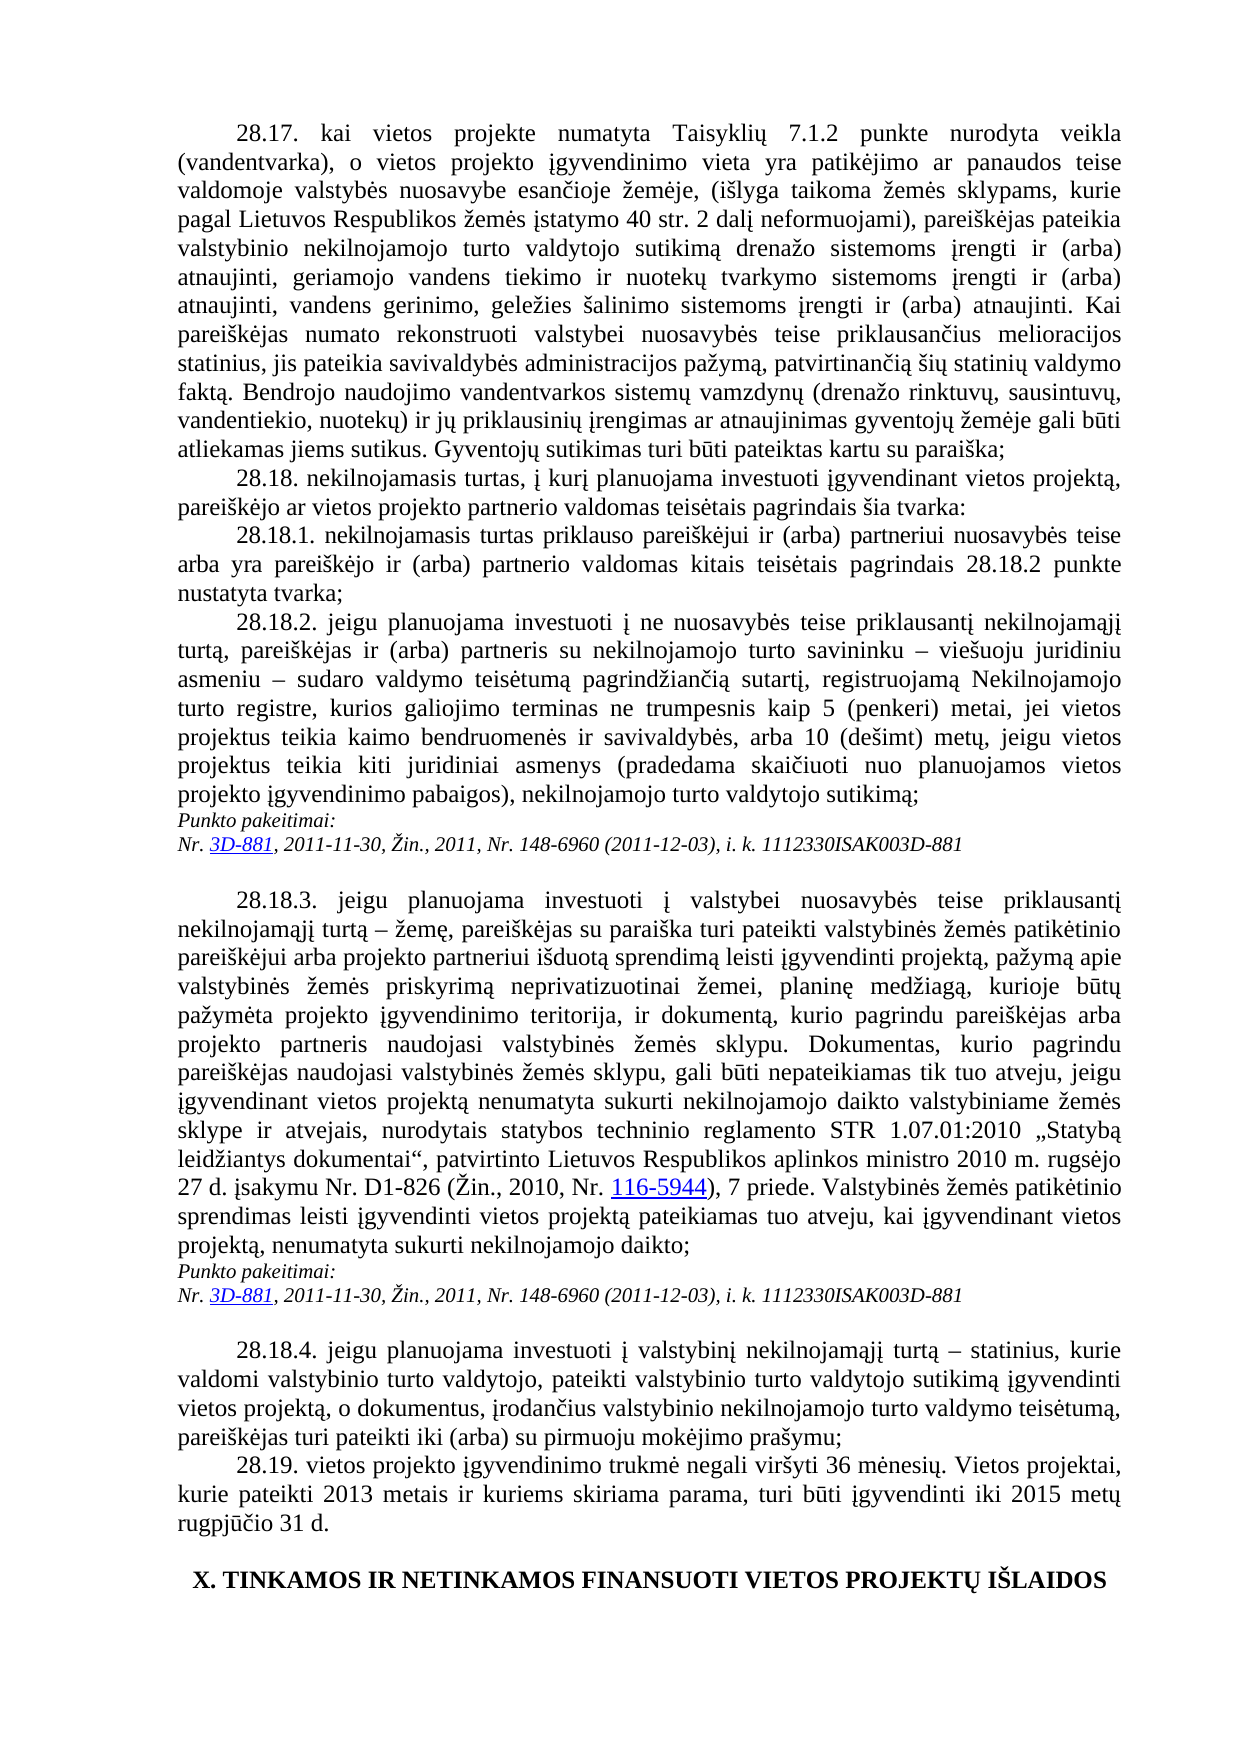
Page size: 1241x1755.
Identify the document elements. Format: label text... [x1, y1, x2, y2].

text 28.17. kai vietos projekte numatyta Taisyklių 7.1.2 punkte nurodyta veikla (vandentvarka), o vietos projekto įgyvendinimo vieta yra patikėjimo ar panaudos teise valdomoje valstybės nuosavybe esančioje žemėje, (išlyga taikoma žemės sklypams, kurie pagal Lietuvos Respublikos žemės įstatymo 40 str. 2 dalį neformuojami), pareiškėjas pateikia valstybinio nekilnojamojo turto valdytojo sutikimą drenažo sistemoms įrengti ir (arba) atnaujinti, geriamojo vandens tiekimo ir nuotekų tvarkymo sistemoms įrengti ir (arba) atnaujinti, vandens gerinimo, geležies šalinimo sistemoms įrengti ir (arba) atnaujinti. Kai pareiškėjas numato rekonstruoti valstybei nuosavybės teise priklausančius melioracijos statinius, jis pateikia savivaldybės administracijos pažymą, patvirtinančią šių statinių valdymo faktą. Bendrojo naudojimo vandentvarkos sistemų vamzdynų (drenažo rinktuvų, sausintuvų, vandentiekio, nuotekų) ir jų priklausinių įrengimas ar atnaujinimas gyventojų žemėje gali būti atliekamas jiems sutikus. Gyventojų sutikimas turi būti pateiktas kartu su paraiška; [177, 118, 1122, 463]
text 28.19. vietos projekto įgyvendinimo trukmė negali viršyti 36 mėnesių. Vietos projektai, kurie pateikti 2013 metais ir kuriems skiriama parama, turi būti įgyvendinti iki 2015 metų rugpjūčio 31 d. [177, 1451, 1122, 1537]
text Nr. 3D-881, 2011-11-30, Žin., 2011, Nr. 148-6960 (2011-12-03), i. k. 1112330ISAK003D-881 [177, 832, 1122, 856]
text Nr. 3D-881, 2011-11-30, Žin., 2011, Nr. 148-6960 (2011-12-03), i. k. 1112330ISAK003D-881 [177, 1283, 1122, 1307]
text Punkto pakeitimai: [177, 808, 1122, 832]
text 28.18.3. jeigu planuojama investuoti į valstybei nuosavybės teise priklausantį nekilnojamąjį turtą – žemę, pareiškėjas su paraiška turi pateikti valstybinės žemės patikėtinio pareiškėjui arba projekto partneriui išduotą sprendimą leisti įgyvendinti projektą, pažymą apie valstybinės žemės priskyrimą neprivatizuotinai žemei, planinę medžiagą, kurioje būtų pažymėta projekto įgyvendinimo teritorija, ir dokumentą, kurio pagrindu pareiškėjas arba projekto partneris naudojasi valstybinės žemės sklypu. Dokumentas, kurio pagrindu pareiškėjas naudojasi valstybinės žemės sklypu, gali būti nepateikiamas tik tuo atveju, jeigu įgyvendinant vietos projektą nenumatyta sukurti nekilnojamojo daikto valstybiniame žemės sklype ir atvejais, nurodytais statybos techninio reglamento STR 1.07.01:2010 „Statybą leidžiantys dokumentai“, patvirtinto Lietuvos Respublikos aplinkos ministro 2010 m. rugsėjo 27 d. įsakymu Nr. D1-826 (Žin., 2010, Nr. 116-5944), 7 priede. Valstybinės žemės patikėtinio sprendimas leisti įgyvendinti vietos projektą pateikiamas tuo atveju, kai įgyvendinant vietos projektą, nenumatyta sukurti nekilnojamojo daikto; [177, 885, 1122, 1259]
text Punkto pakeitimai: [177, 1259, 1122, 1283]
text 28.18.2. jeigu planuojama investuoti į ne nuosavybės teise priklausantį nekilnojamąjį turtą, pareiškėjas ir (arba) partneris su nekilnojamojo turto savininku – viešuoju juridiniu asmeniu – sudaro valdymo teisėtumą pagrindžiančią sutartį, registruojamą Nekilnojamojo turto registre, kurios galiojimo terminas ne trumpesnis kaip 5 (penkeri) metai, jei vietos projektus teikia kaimo bendruomenės ir savivaldybės, arba 10 (dešimt) metų, jeigu vietos projektus teikia kiti juridiniai asmenys (pradedama skaičiuoti nuo planuojamos vietos projekto įgyvendinimo pabaigos), nekilnojamojo turto valdytojo sutikimą; [177, 607, 1122, 808]
text X. TINKAMOS IR NETINKAMOS FINANSUOTI VIETOS PROJEKTŲ IŠLAIDOS [177, 1566, 1122, 1594]
text 28.18. nekilnojamasis turtas, į kurį planuojama investuoti įgyvendinant vietos projektą, pareiškėjo ar vietos projekto partnerio valdomas teisėtais pagrindais šia tvarka: [177, 463, 1122, 521]
text 28.18.1. nekilnojamasis turtas priklauso pareiškėjui ir (arba) partneriui nuosavybės teise arba yra pareiškėjo ir (arba) partnerio valdomas kitais teisėtais pagrindais 28.18.2 punkte nustatyta tvarka; [177, 521, 1122, 607]
text 28.18.4. jeigu planuojama investuoti į valstybinį nekilnojamąjį turtą – statinius, kurie valdomi valstybinio turto valdytojo, pateikti valstybinio turto valdytojo sutikimą įgyvendinti vietos projektą, o dokumentus, įrodančius valstybinio nekilnojamojo turto valdymo teisėtumą, pareiškėjas turi pateikti iki (arba) su pirmuoju mokėjimo prašymu; [177, 1336, 1122, 1451]
